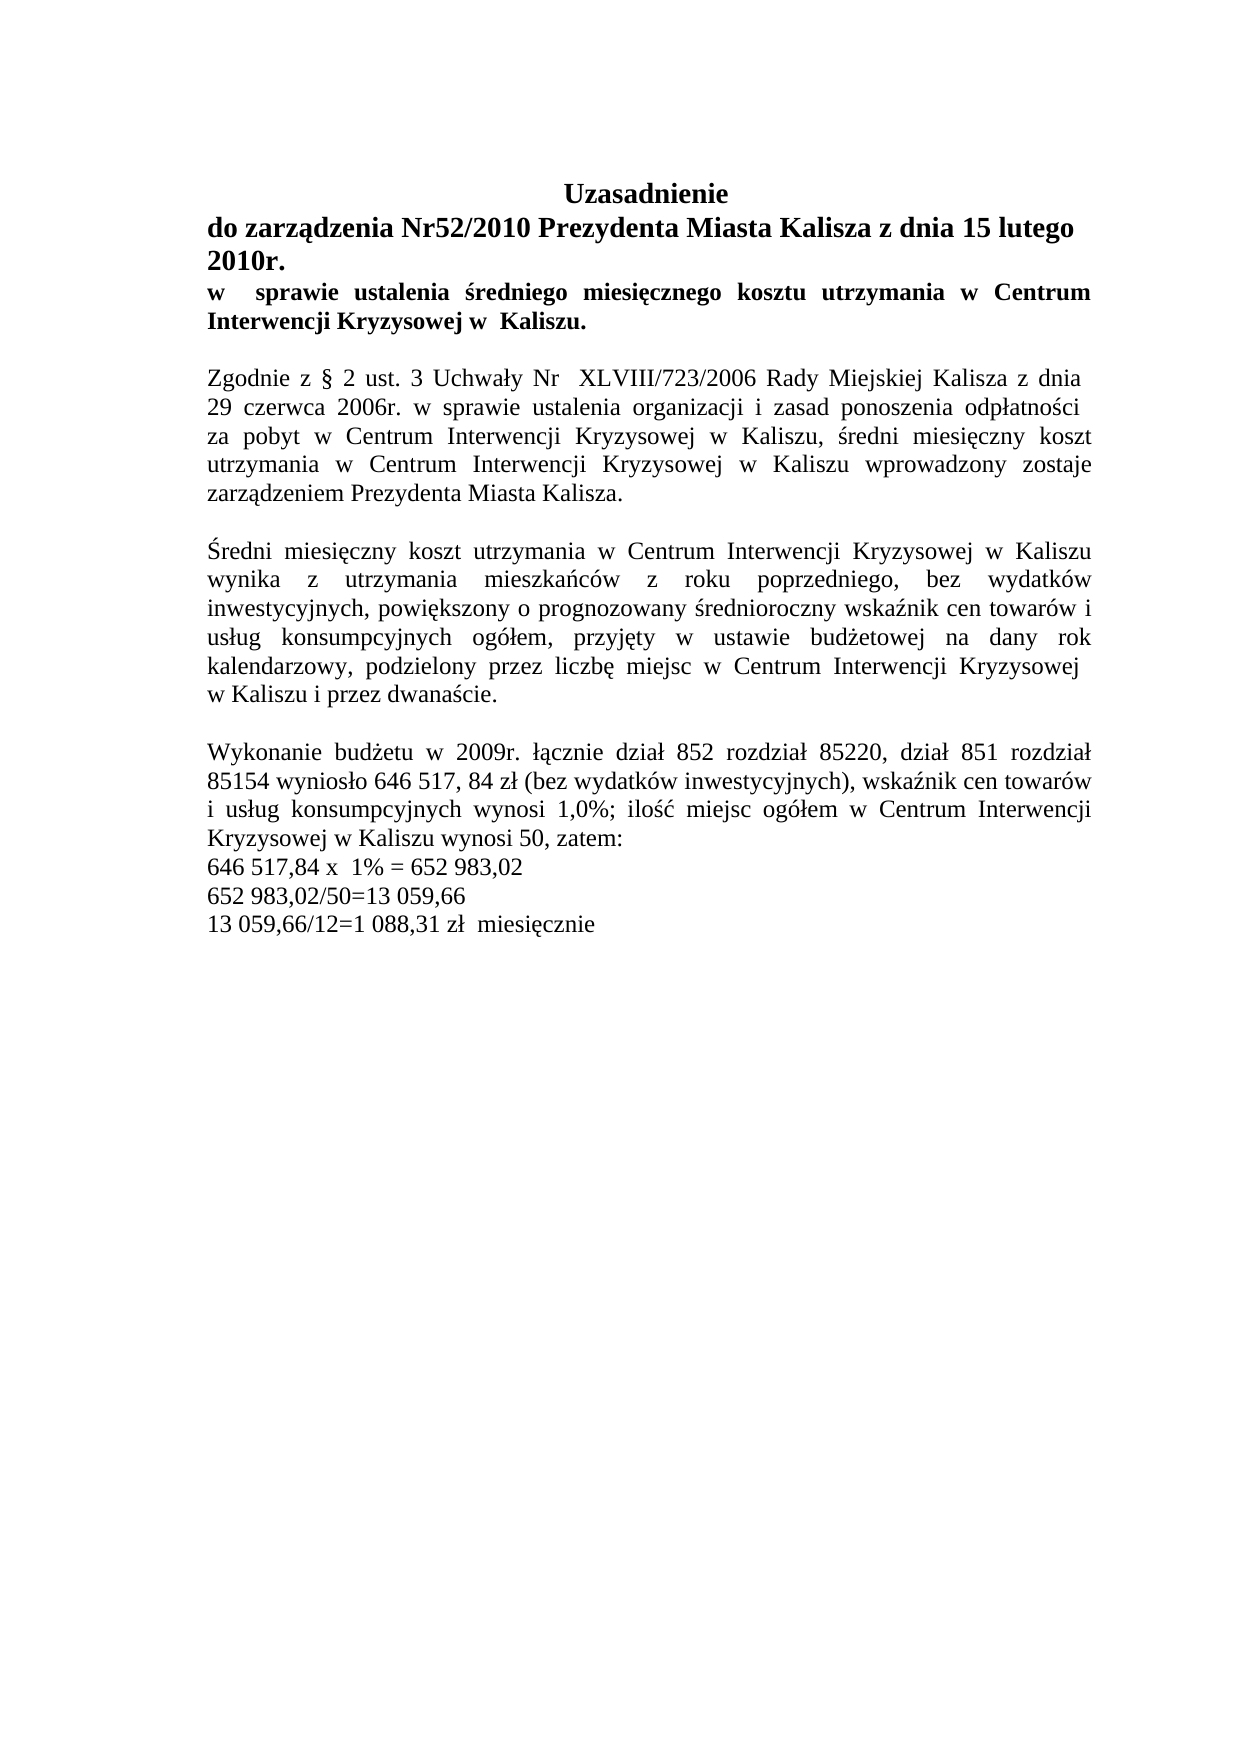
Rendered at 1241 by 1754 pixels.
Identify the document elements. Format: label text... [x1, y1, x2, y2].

text Średni miesięczny koszt utrzymania w Centrum Interwencji Kryzysowej w Kaliszu wynika z utrzymania mieszkańców z roku poprzedniego, bez wydatków inwestycyjnych, powiększony o prognozowany średnioroczny wskaźnik cen towarów i usług konsumpcyjnych ogółem, przyjęty w ustawie budżetowej na dany rok kalendarzowy, podzielony przez liczbę miejsc w Centrum Interwencji Kryzysowej w Kaliszu i przez dwanaście. [207, 536, 1092, 708]
text do zarządzenia Nr52/2010 Prezydenta Miasta Kalisza z dnia 15 lutego 2010r. [207, 210, 1092, 277]
text Uzasadnienie [207, 176, 1092, 210]
text w sprawie ustalenia średniego miesięcznego kosztu utrzymania w Centrum Interwencji Kryzysowej w Kaliszu. [207, 277, 1092, 334]
text Zgodnie z § 2 ust. 3 Uchwały Nr XLVIII/723/2006 Rady Miejskiej Kalisza z dnia 29 czerwca 2006r. w sprawie ustalenia organizacji i zasad ponoszenia odpłatności za pobyt w Centrum Interwencji Kryzysowej w Kaliszu, średni miesięczny koszt utrzymania w Centrum Interwencji Kryzysowej w Kaliszu wprowadzony zostaje zarządzeniem Prezydenta Miasta Kalisza. [207, 363, 1092, 507]
text 646 517,84 x 1% = 652 983,02 [207, 852, 1092, 881]
text Wykonanie budżetu w 2009r. łącznie dział 852 rozdział 85220, dział 851 rozdział 85154 wyniosło 646 517, 84 zł (bez wydatków inwestycyjnych), wskaźnik cen towarów i usług konsumpcyjnych wynosi 1,0%; ilość miejsc ogółem w Centrum Interwencji Kryzysowej w Kaliszu wynosi 50, zatem: [207, 737, 1092, 852]
text 652 983,02/50=13 059,66 [207, 881, 1092, 909]
text 13 059,66/12=1 088,31 zł miesięcznie [207, 909, 1092, 938]
